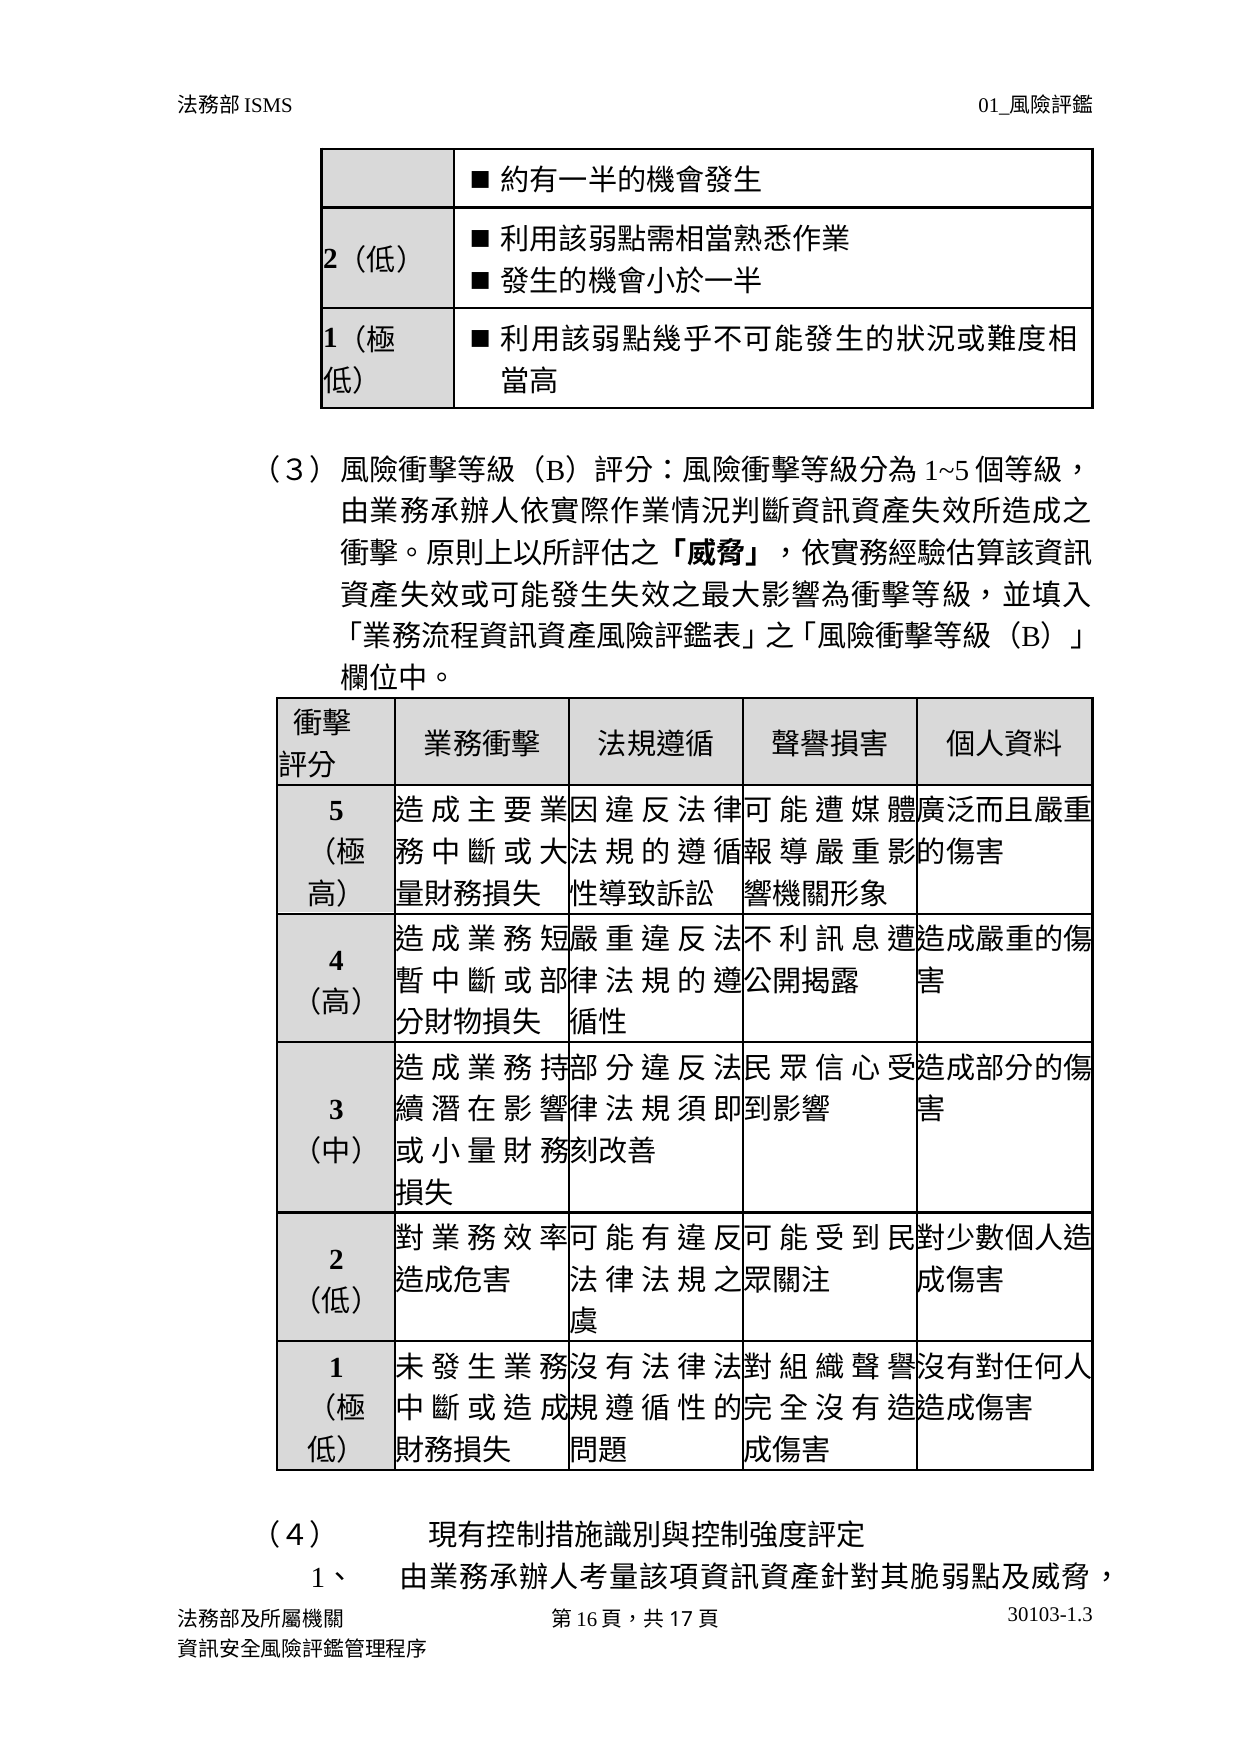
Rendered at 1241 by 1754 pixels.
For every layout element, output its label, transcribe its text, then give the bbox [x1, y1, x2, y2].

table_cell 2 （低） [278, 1214, 394, 1340]
table_cell 對少數個人造成傷害 [918, 1214, 1091, 1340]
table_cell 利用該弱點幾乎不可能發生的狀況或難度相當高 [455, 309, 1091, 407]
table_cell 廣泛而且嚴重的傷害 [918, 786, 1091, 912]
list 風險衝擊等級（B）評分：風險衝擊等級分為1~5個等級，由業務承辦人依實際作業情況判斷資訊資產失效所造成之衝擊。原則上以所評估之「威脅」，依實務經驗估算該資訊資產失效或可能發生失效之最大影響為衝擊等級，並填入「業務流程資訊資產風險評鑑表」之「風險衝擊等級（B）」欄位中。 [251, 447, 1092, 697]
table_cell 造成部分的傷害 [918, 1043, 1091, 1211]
table_cell 造成業務持續潛在影響或小量財務損失 [396, 1043, 568, 1211]
table_cell 未發生業務中斷或造成財務損失 [396, 1342, 568, 1469]
table_header 聲譽損害 [744, 699, 916, 784]
table_cell 造成業務短暫中斷或部分財物損失 [396, 915, 568, 1041]
table_header 個人資料 [918, 699, 1091, 784]
table_header 法規遵循 [570, 699, 742, 784]
table_cell 2（低） [323, 209, 453, 307]
table_cell 沒有對任何人造成傷害 [918, 1342, 1091, 1469]
table_cell 可能遭媒體報導嚴重影響機關形象 [744, 786, 916, 912]
table_header 衝擊 評分 [278, 699, 394, 784]
table_cell [323, 150, 453, 206]
list 由業務承辦人考量該項資訊資產針對其脆弱點及威脅，識別現有已採行之控制措施，並填入「現有控制措施說明」欄位。 [310, 1554, 1092, 1596]
table_cell 3 （中） [278, 1043, 394, 1211]
table_cell 對組織聲譽完全沒有造成傷害 [744, 1342, 916, 1469]
table_cell 造成主要業務中斷或大量財務損失 [396, 786, 568, 912]
list 現有控制措施識別與控制強度評定 [251, 1512, 1092, 1554]
table_cell 不利訊息遭公開揭露 [744, 915, 916, 1041]
table_cell 利用該弱點需有相當技術能力 約有一半的機會發生 [455, 150, 1091, 206]
table_cell 可能受到民眾關注 [744, 1214, 916, 1340]
table_cell 對業務效率造成危害 [396, 1214, 568, 1340]
table_cell 造成嚴重的傷害 [918, 915, 1091, 1041]
table_cell 沒有法律法規遵循性的問題 [570, 1342, 742, 1469]
table_cell 因違反法律法規的遵循性導致訴訟 [570, 786, 742, 912]
table_header 業務衝擊 [396, 699, 568, 784]
table_cell 1（極低） [323, 309, 453, 407]
table_cell 嚴重違反法律法規的遵循性 [570, 915, 742, 1041]
table_cell 1 （極低） [278, 1342, 394, 1469]
table_cell 可能有違反法律法規之虞 [570, 1214, 742, 1340]
table_cell 4 （高） [278, 915, 394, 1041]
table_cell 5 （極高） [278, 786, 394, 912]
table_cell 民眾信心受到影響 [744, 1043, 916, 1211]
table_cell 部分違反法律法規須即刻改善 [570, 1043, 742, 1211]
table_cell 利用該弱點需相當熟悉作業 發生的機會小於一半 [455, 209, 1091, 307]
